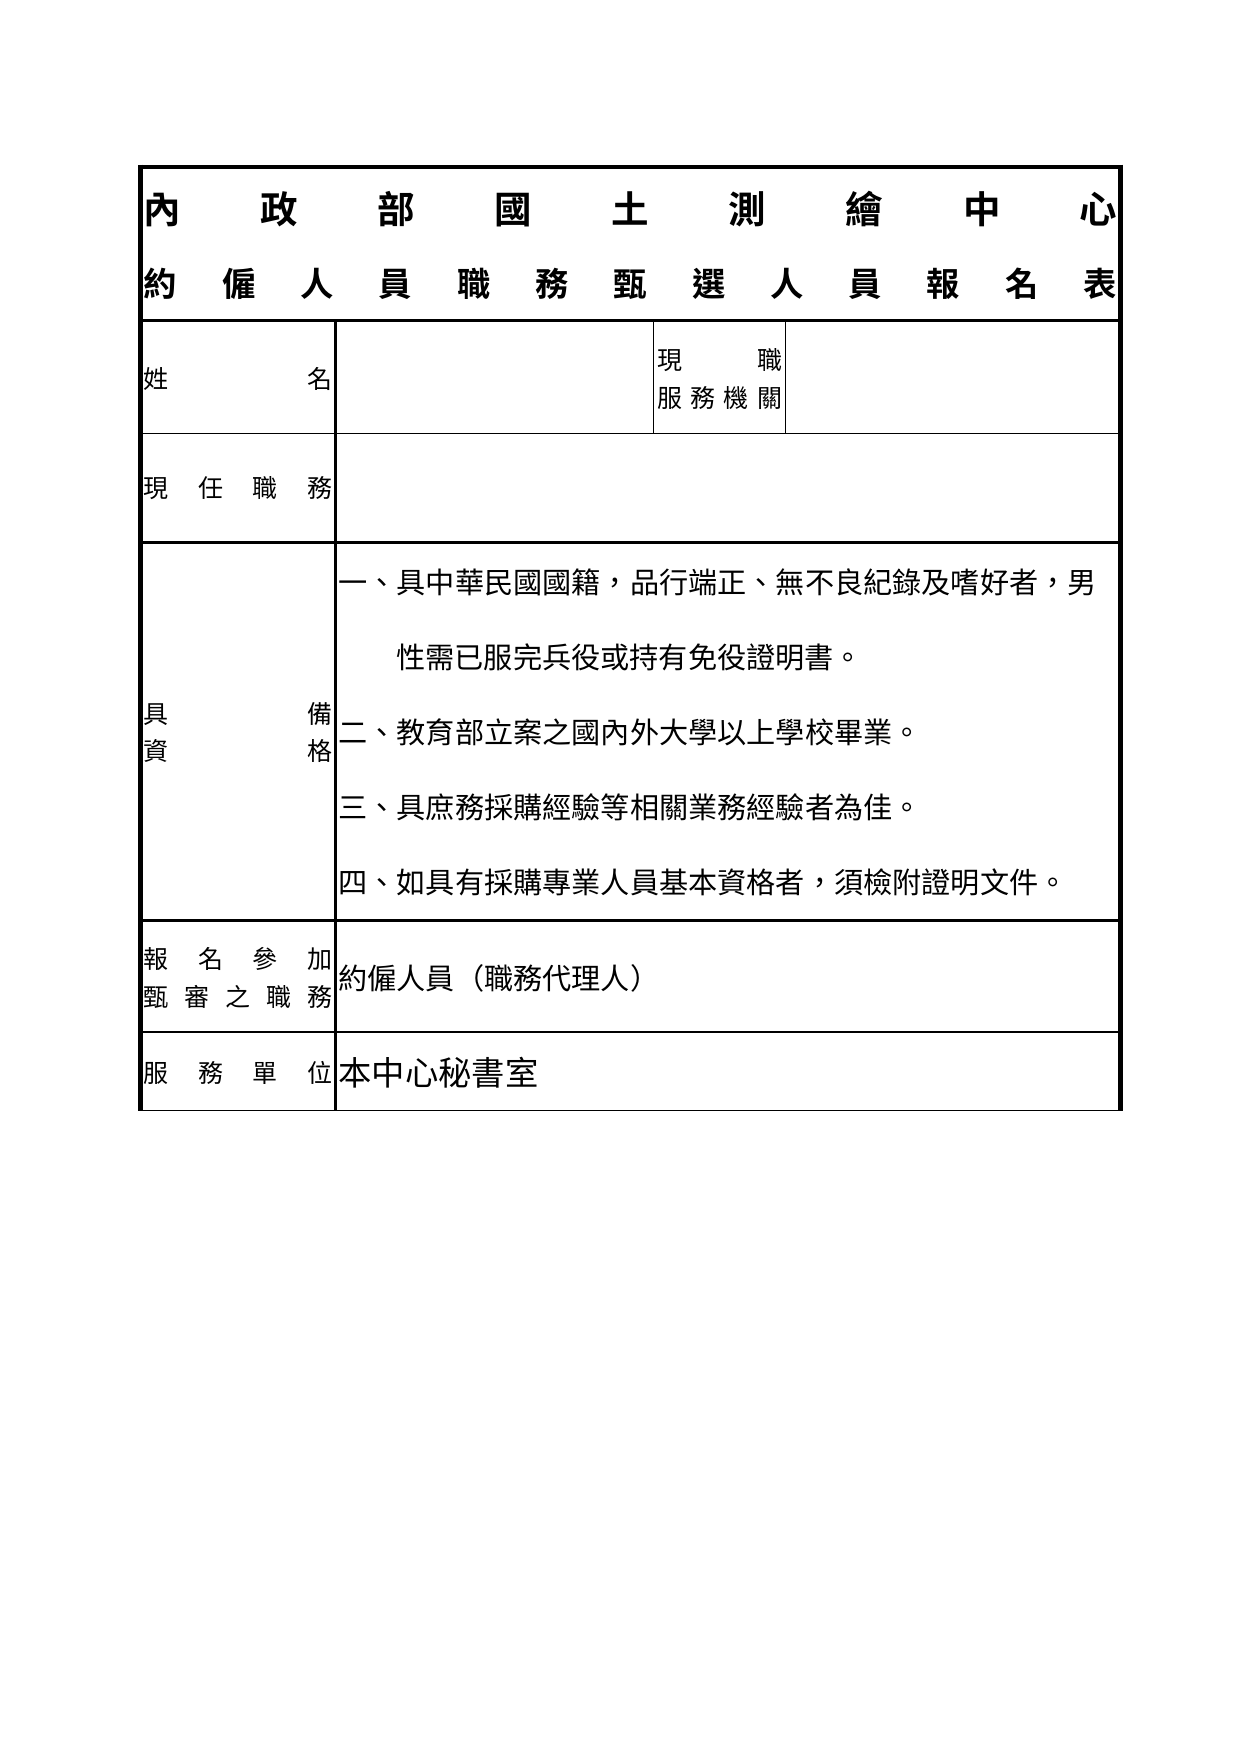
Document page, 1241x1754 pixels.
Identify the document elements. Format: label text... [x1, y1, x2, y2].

table_cell 服務單位 [143, 1033, 334, 1110]
table_cell [337, 322, 653, 432]
table_cell [786, 322, 1118, 432]
table_cell 約僱人員（職務代理人） [337, 922, 1118, 1031]
table_header 內政部國土測繪中心 約僱人員職務甄選人員報名表 [143, 169, 1118, 319]
table_cell 具備 資格 [143, 544, 334, 919]
table_cell 一、具中華民國國籍，品行端正、無不良紀錄及嗜好者，男 性需已服完兵役或持有免役證明書。 二、教育部立案之國內外大學以上學校畢業。 三、具庶務採購經驗等相關業務經驗者為佳。 四、如具有採購專業人員基本資格者，須檢附證明文件。 [337, 544, 1118, 919]
table_cell 本中心秘書室 [337, 1033, 1118, 1110]
table_cell 姓名 [143, 322, 334, 432]
table_cell 現任職務 [143, 434, 334, 541]
table_cell 現職 服務機關 [654, 322, 785, 432]
table_cell [337, 434, 1118, 541]
table_cell 報名參加 甄審之職務 [143, 922, 334, 1031]
